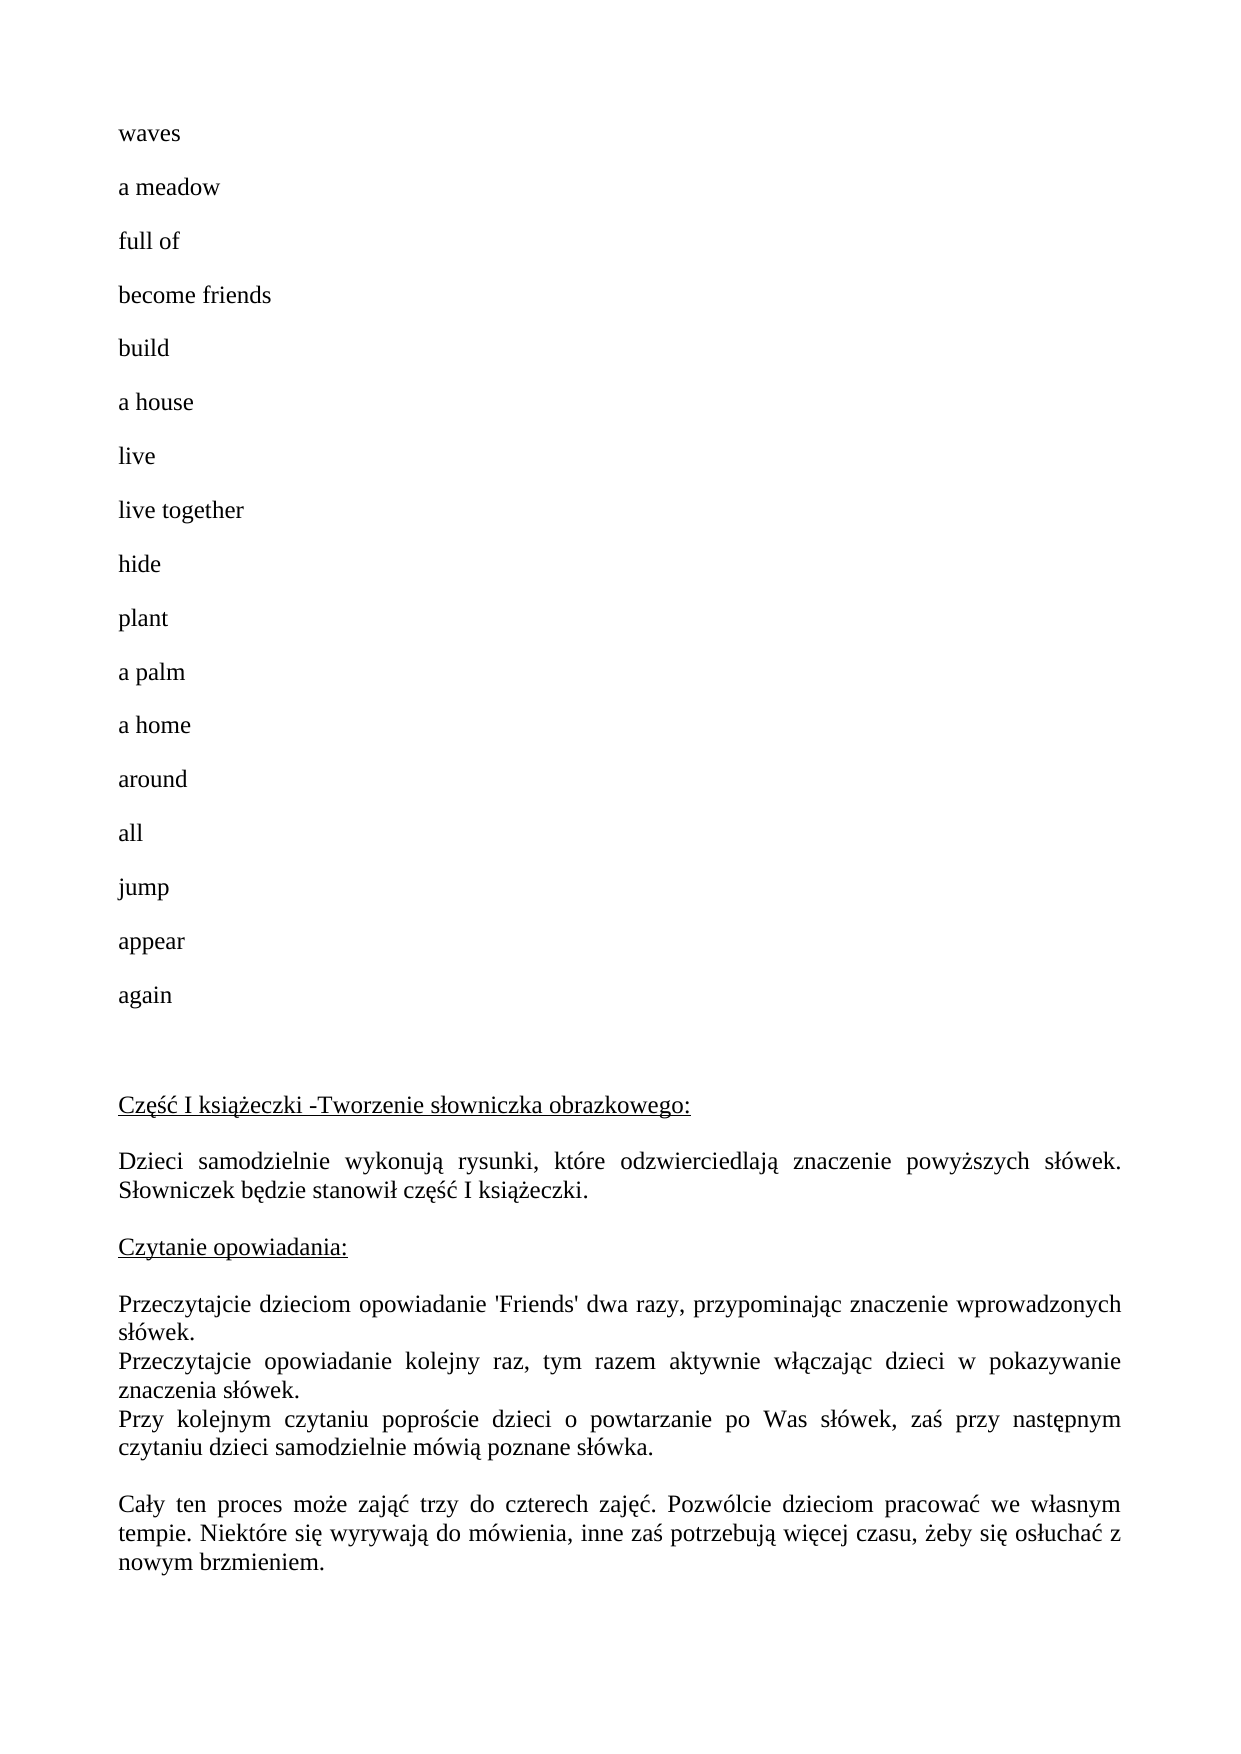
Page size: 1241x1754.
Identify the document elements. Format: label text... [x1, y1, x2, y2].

text Dzieci samodzielnie wykonują rysunki, które odzwierciedlają znaczenie powyższych słówek. Słowniczek będzie stanowił część I książeczki. [118, 1146, 1122, 1204]
text appear [118, 926, 1122, 955]
text live [118, 441, 1122, 470]
text a house [118, 387, 1122, 416]
text Przeczytajcie opowiadanie kolejny raz, tym razem aktywnie włączając dzieci w pokazywanie znaczenia słówek. [118, 1346, 1122, 1404]
text Przy kolejnym czytaniu poproście dzieci o powtarzanie po Was słówek, zaś przy następnym czytaniu dzieci samodzielnie mówią poznane słówka. [118, 1404, 1122, 1461]
text around [118, 764, 1122, 793]
text hide [118, 549, 1122, 578]
text live together [118, 495, 1122, 524]
text become friends [118, 280, 1122, 308]
text waves [118, 118, 1122, 147]
text build [118, 333, 1122, 362]
text a meadow [118, 172, 1122, 201]
text a palm [118, 657, 1122, 685]
text Przeczytajcie dzieciom opowiadanie 'Friends' dwa razy, przypominając znaczenie wprowadzonych słówek. [118, 1289, 1122, 1346]
text full of [118, 226, 1122, 254]
text Cały ten proces może zająć trzy do czterech zajęć. Pozwólcie dzieciom pracować we własnym tempie. Niektóre się wyrywają do mówienia, inne zaś potrzebują więcej czasu, żeby się osłuchać z nowym brzmieniem. [118, 1489, 1122, 1576]
text a home [118, 711, 1122, 739]
text Część I książeczki -Tworzenie słowniczka obrazkowego: [118, 1090, 1122, 1118]
text jump [118, 872, 1122, 901]
text all [118, 818, 1122, 847]
text Czytanie opowiadania: [118, 1232, 1122, 1261]
text again [118, 980, 1122, 1008]
text plant [118, 603, 1122, 632]
